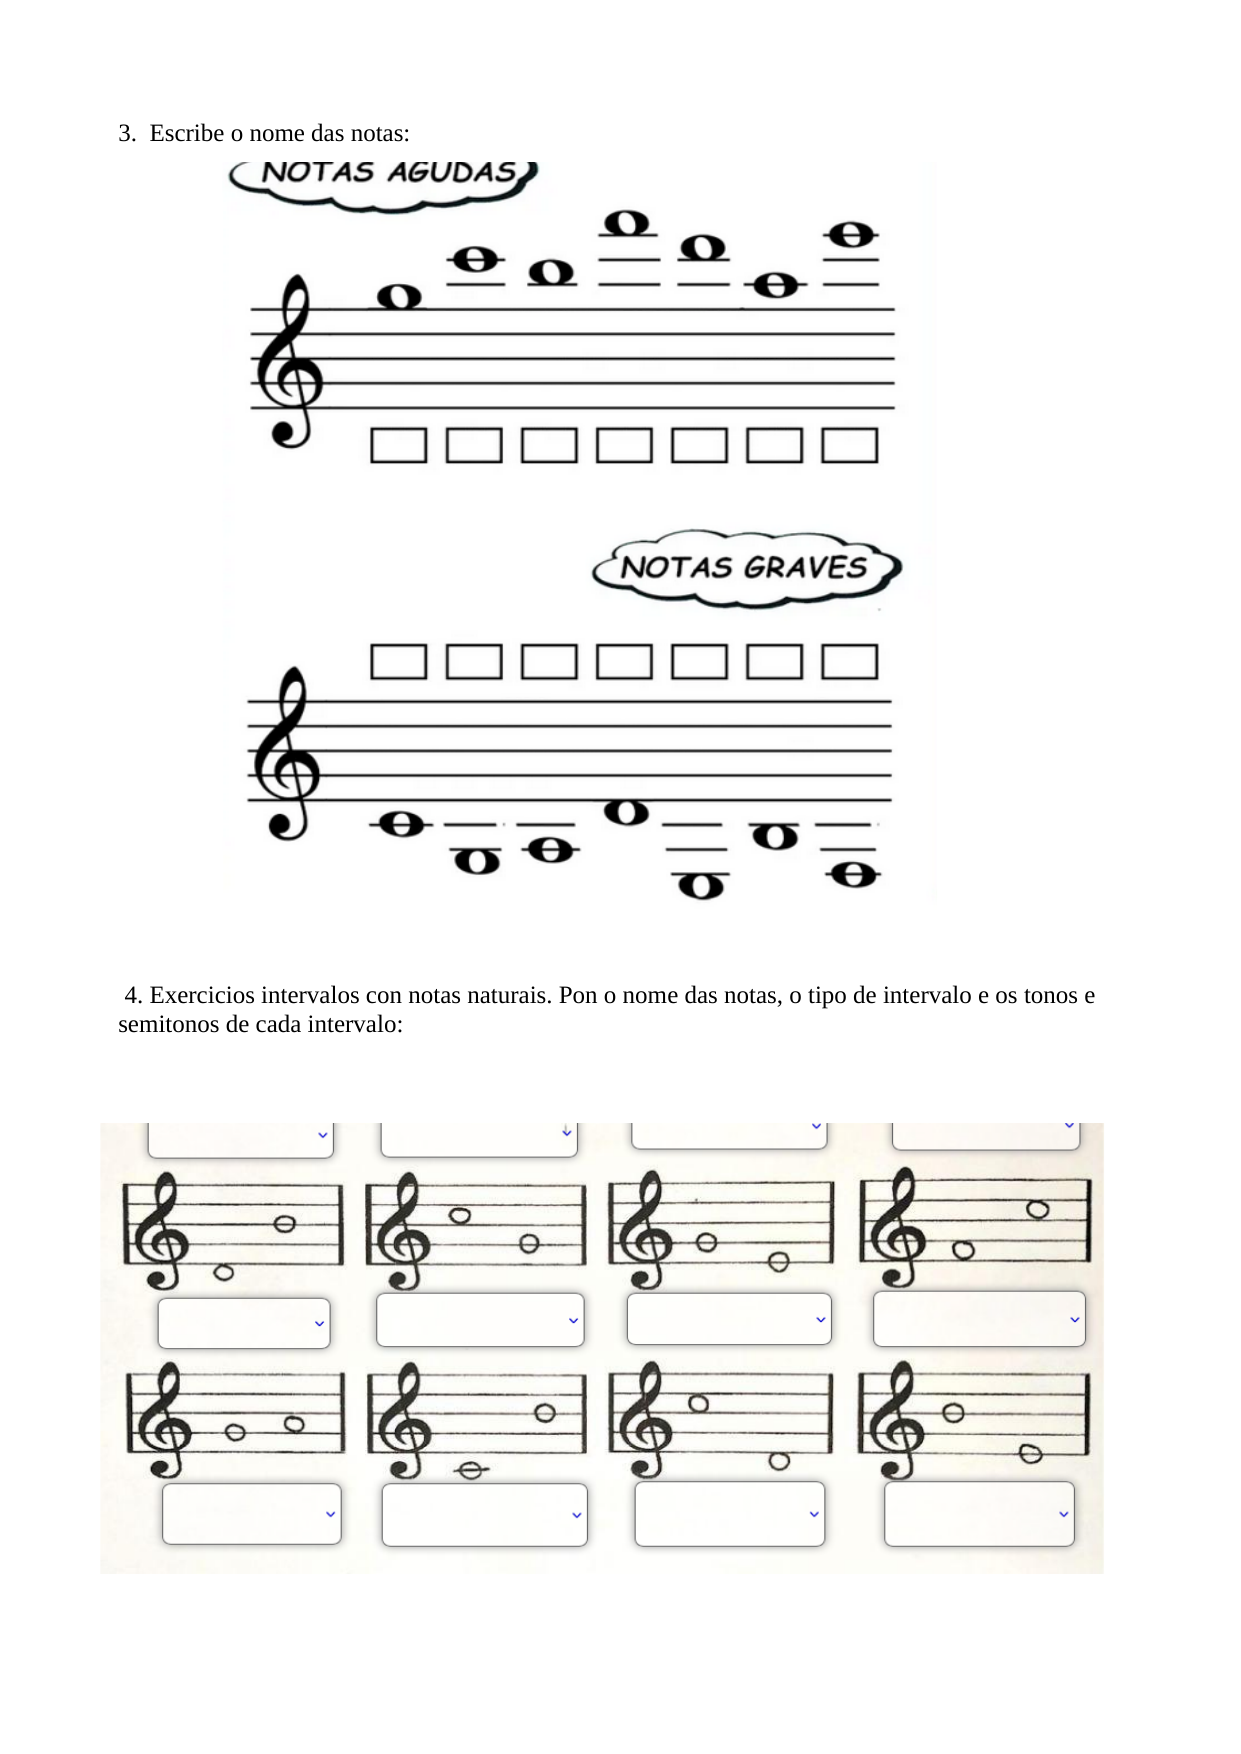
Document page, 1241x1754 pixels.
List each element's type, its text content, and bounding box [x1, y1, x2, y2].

picture [100, 1123, 1105, 1574]
text 3. Escribe o nome das notas: [118, 118, 1122, 147]
text 4. Exercicios intervalos con notas naturais. Pon o nome das notas, o tipo de intervalo e os tonos e [118, 981, 1122, 1009]
text semitonos de cada intervalo: [118, 1009, 1122, 1038]
picture [222, 162, 938, 922]
